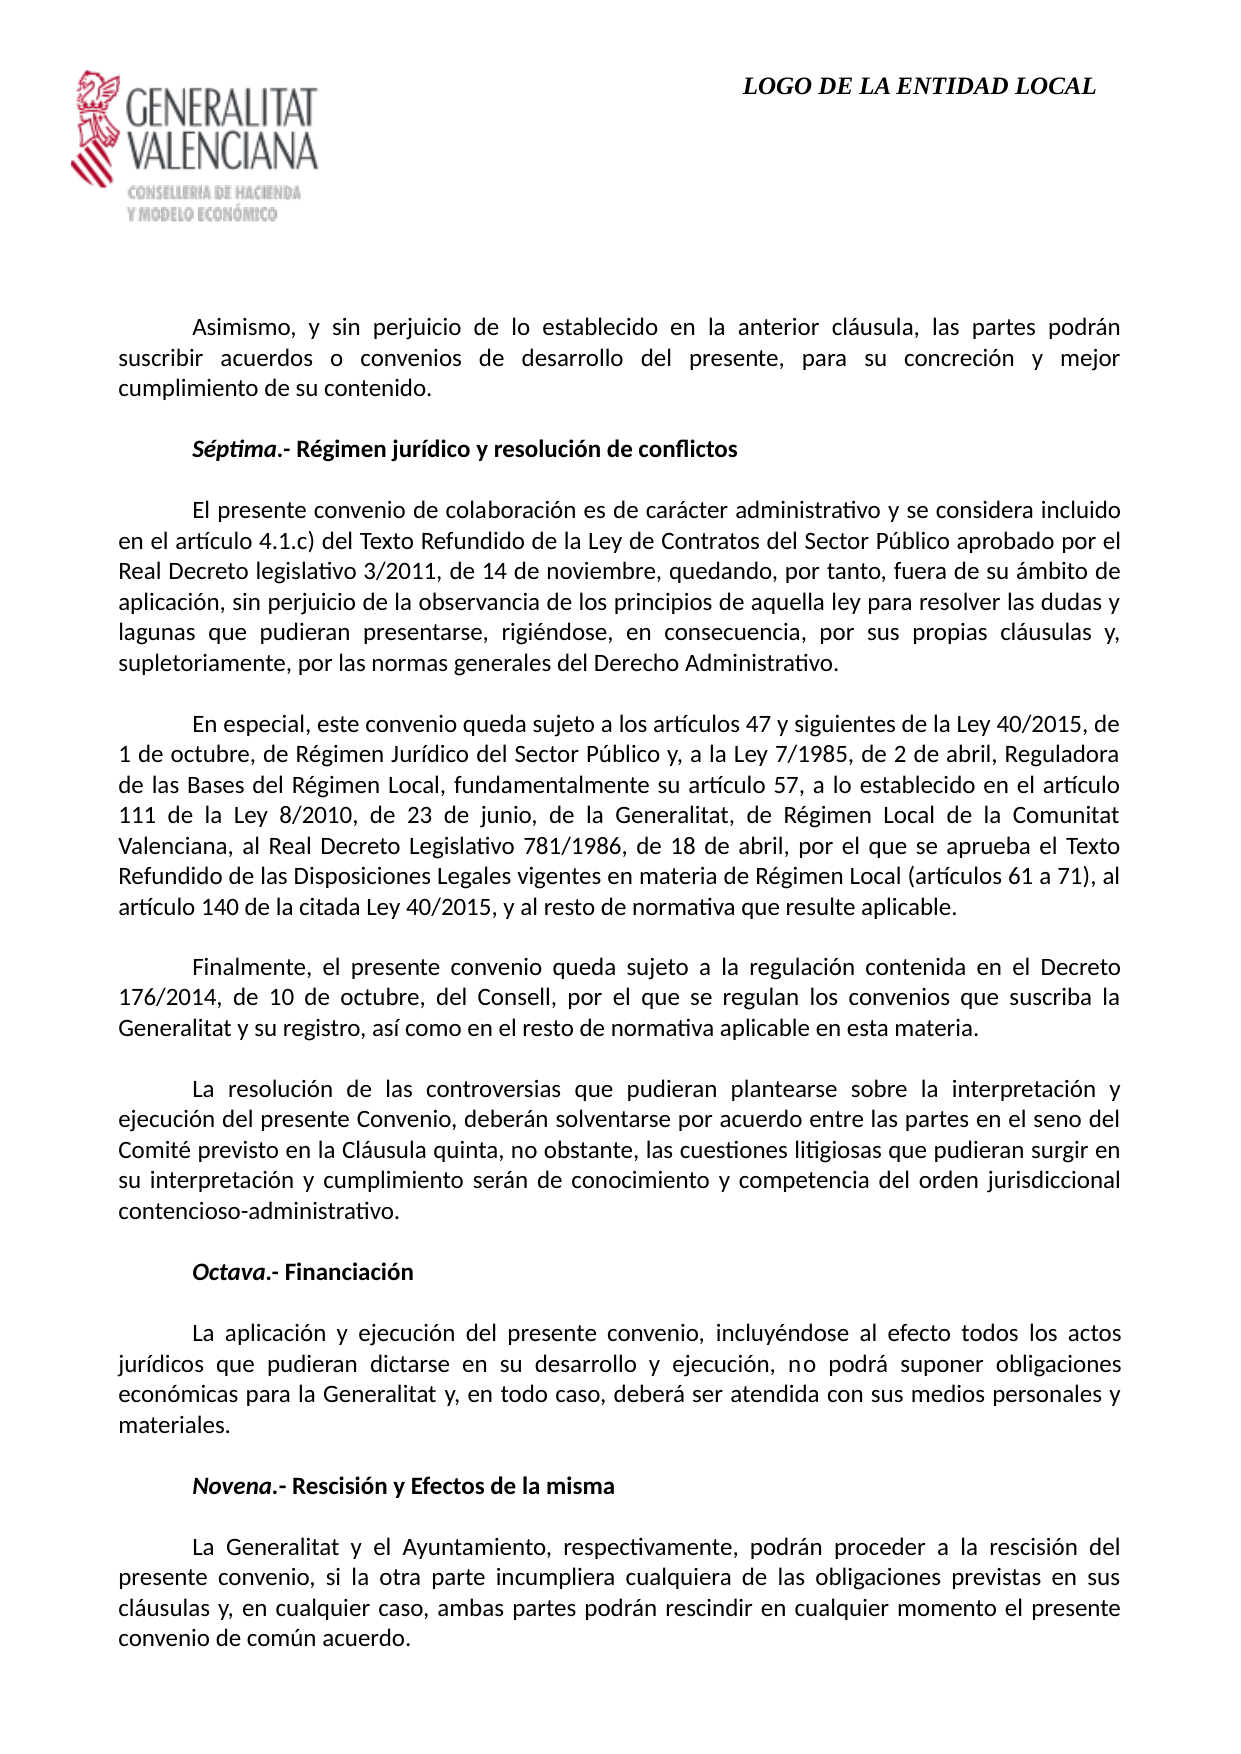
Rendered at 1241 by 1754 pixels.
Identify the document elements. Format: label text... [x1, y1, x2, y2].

text Novena.- Rescisión y Efectos de la misma [118, 1470, 1122, 1500]
text El presente convenio de colaboración es de carácter administrativo y se considera incluido en el artículo 4.1.c) del Texto Refundido de la Ley de Contratos del Sector Público aprobado por el Real Decreto legislativo 3/2011, de 14 de noviembre, quedando, por tanto, fuera de su ámbito de aplicación, sin perjuicio de la observancia de los principios de aquella ley para resolver las dudas y lagunas que pudieran presentarse, rigiéndose, en consecuencia, por sus propias cláusulas y, supletoriamente, por las normas generales del Derecho Administrativo. [118, 494, 1122, 677]
text Finalmente, el presente convenio queda sujeto a la regulación contenida en el Decreto 176/2014, de 10 de octubre, del Consell, por el que se regulan los convenios que suscriba la Generalitat y su registro, así como en el resto de normativa aplicable en esta materia. [118, 951, 1122, 1043]
picture [70, 70, 521, 238]
text La aplicación y ejecución del presente convenio, incluyéndose al efecto todos los actos jurídicos que pudieran dictarse en su desarrollo y ejecución, no podrá suponer obligaciones económicas para la Generalitat y, en todo caso, deberá ser atendida con sus medios personales y materiales. [118, 1317, 1122, 1439]
text La resolución de las controversias que pudieran plantearse sobre la interpretación y ejecución del presente Convenio, deberán solventarse por acuerdo entre las partes en el seno del Comité previsto en la Cláusula quinta, no obstante, las cuestiones litigiosas que pudieran surgir en su interpretación y cumplimiento serán de conocimiento y competencia del orden jurisdiccional contencioso-administrativo. [118, 1073, 1122, 1226]
text Asimismo, y sin perjuicio de lo establecido en la anterior cláusula, las partes podrán suscribir acuerdos o convenios de desarrollo del presente, para su concreción y mejor cumplimiento de su contenido. [118, 311, 1122, 403]
text En especial, este convenio queda sujeto a los artículos 47 y siguientes de la Ley 40/2015, de 1 de octubre, de Régimen Jurídico del Sector Público y, a la Ley 7/1985, de 2 de abril, Reguladora de las Bases del Régimen Local, fundamentalmente su artículo 57, a lo establecido en el artículo 111 de la Ley 8/2010, de 23 de junio, de la Generalitat, de Régimen Local de la Comunitat Valenciana, al Real Decreto Legislativo 781/1986, de 18 de abril, por el que se aprueba el Texto Refundido de las Disposiciones Legales vigentes en materia de Régimen Local (artículos 61 a 71), al artículo 140 de la citada Ley 40/2015, y al resto de normativa que resulte aplicable. [118, 708, 1122, 922]
subtitle Séptima.- Régimen jurídico y resolución de conflictos [118, 433, 1122, 464]
text La Generalitat y el Ayuntamiento, respectivamente, podrán proceder a la rescisión del presente convenio, si la otra parte incumpliera cualquiera de las obligaciones previstas en sus cláusulas y, en cualquier caso, ambas partes podrán rescindir en cualquier momento el presente convenio de común acuerdo. [118, 1531, 1122, 1653]
text Octava.- Financiación [118, 1256, 1122, 1287]
